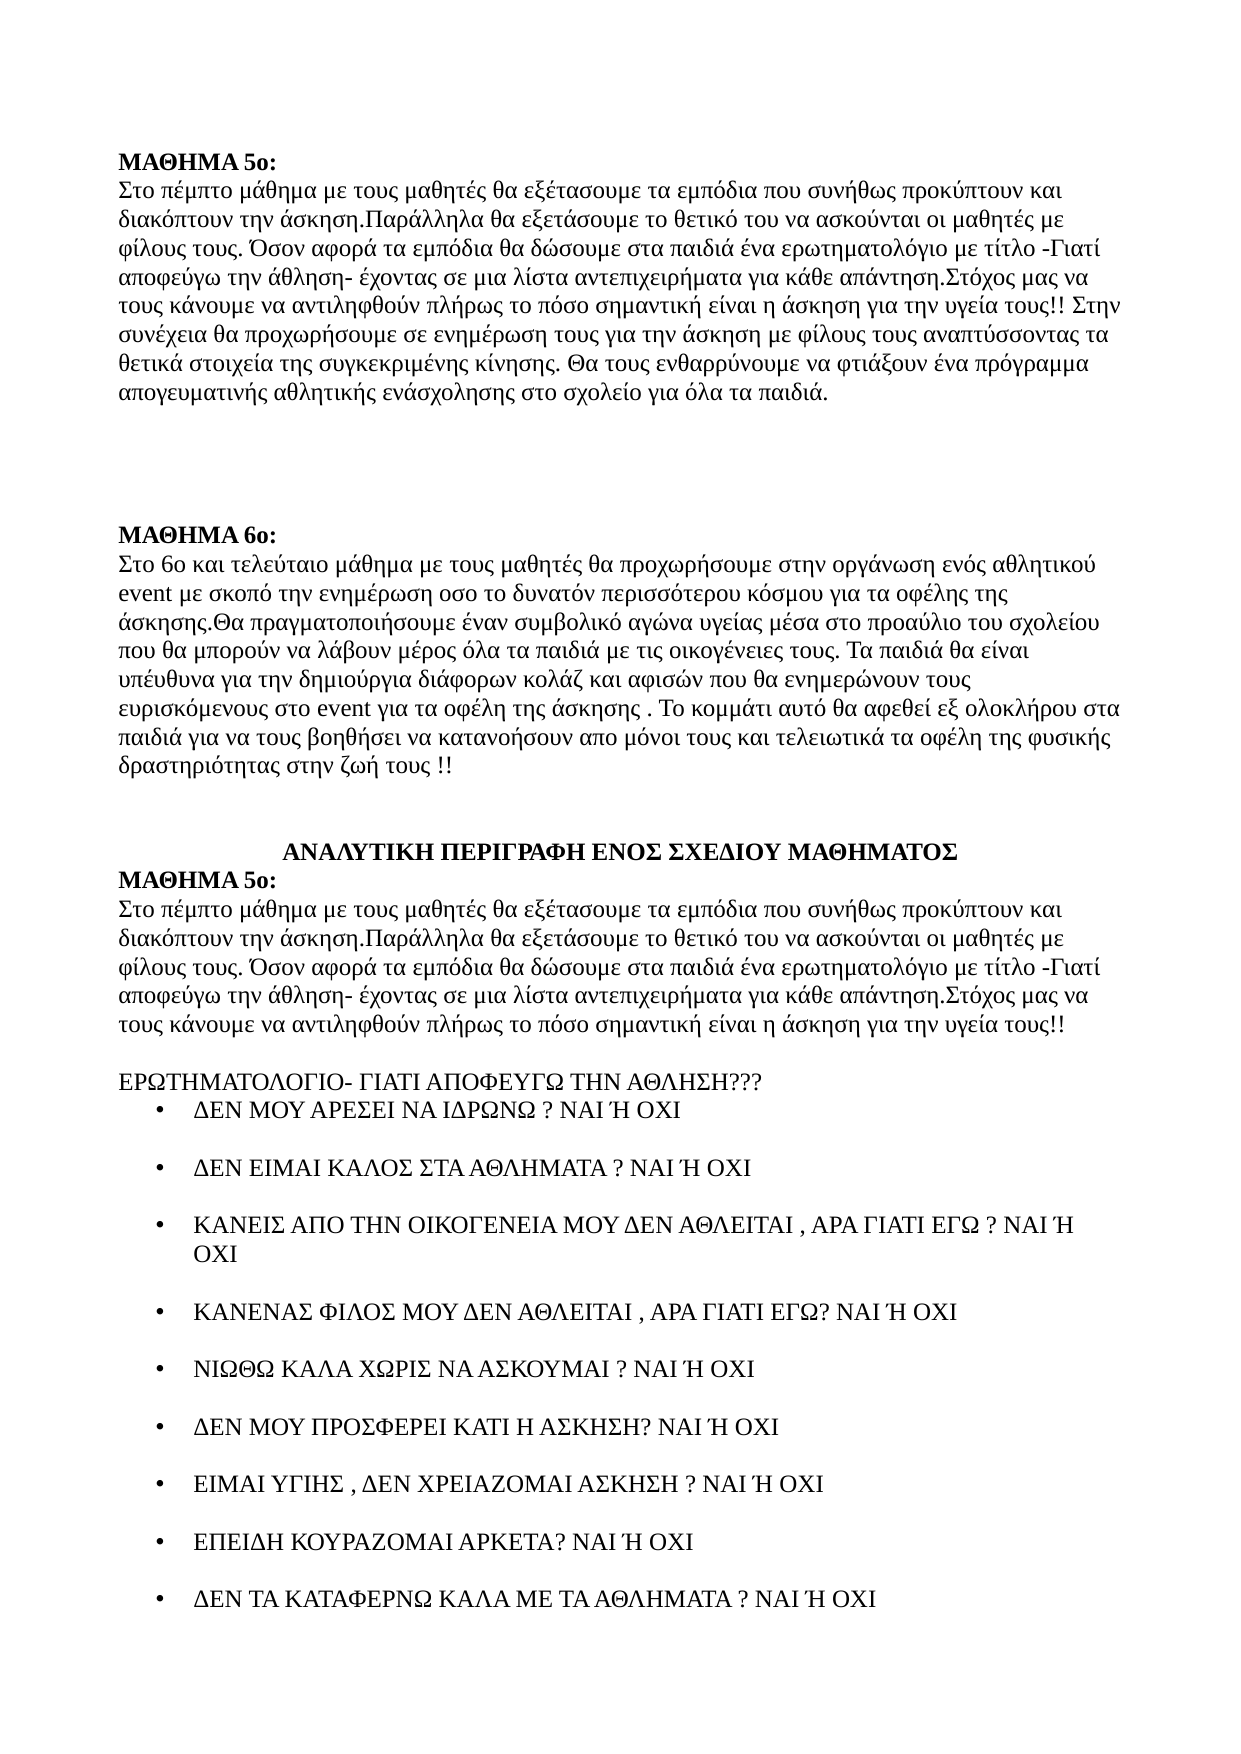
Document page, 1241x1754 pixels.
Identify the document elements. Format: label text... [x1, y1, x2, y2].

text ΜΑΘΗΜΑ 5ο: [118, 866, 1122, 894]
list ΕΠΕΙΔΗ ΚΟΥΡΑΖΟΜΑΙ ΑΡΚΕΤΑ? ΝΑΙ Ή ΟΧΙ [156, 1527, 1122, 1556]
text Στο πέμπτο μάθημα με τους μαθητές θα εξέτασουμε τα εμπόδια που συνήθως προκύπτουν και διακόπτουν την άσκηση.Παράλληλα θα εξετάσουμε το θετικό του να ασκούνται οι μαθητές με φίλους τους. Όσον αφορά τα εμπόδια θα δώσουμε στα παιδιά ένα ερωτηματολόγιο με τίτλο -Γιατί αποφεύγω την άθληση- έχοντας σε μια λίστα αντεπιχειρήματα για κάθε απάντηση.Στόχος μας να τους κάνουμε να αντιληφθούν πλήρως το πόσο σημαντική είναι η άσκηση για την υγεία τους!! Στην συνέχεια θα προχωρήσουμε σε ενημέρωση τους για την άσκηση με φίλους τους αναπτύσσοντας τα θετικά στοιχεία της συγκεκριμένης κίνησης. Θα τους ενθαρρύνουμε να φτιάξουν ένα πρόγραμμα απογευματινής αθλητικής ενάσχολησης στο σχολείο για όλα τα παιδιά. [118, 176, 1122, 406]
list ΕΙΜΑΙ ΥΓΙΗΣ , ΔΕΝ ΧΡΕΙΑΖΟΜΑΙ ΑΣΚΗΣΗ ? ΝΑΙ Ή ΟΧΙ [156, 1469, 1122, 1498]
list ΔΕΝ ΕΙΜΑΙ ΚΑΛΟΣ ΣΤΑ ΑΘΛΗΜΑΤΑ ? ΝΑΙ Ή ΟΧΙ [156, 1153, 1122, 1182]
text Στο 6ο και τελεύταιο μάθημα με τους μαθητές θα προχωρήσουμε στην οργάνωση ενός αθλητικού event με σκοπό την ενημέρωση οσο το δυνατόν περισσότερου κόσμου για τα οφέλης της άσκησης.Θα πραγματοποιήσουμε έναν συμβολικό αγώνα υγείας μέσα στο προαύλιο του σχολείου που θα μπορούν να λάβουν μέρος όλα τα παιδιά με τις οικογένειες τους. Τα παιδιά θα είναι υπέυθυνα για την δημιούργια διάφορων κολάζ και αφισών που θα ενημερώνουν τους ευρισκόμενους στο event για τα οφέλη της άσκησης . Το κομμάτι αυτό θα αφεθεί εξ ολοκλήρου στα παιδιά για να τους βοηθήσει να κατανοήσουν απο μόνοι τους και τελειωτικά τα οφέλη της φυσικής δραστηριότητας στην ζωή τους !! [118, 549, 1122, 779]
text ΜΑΘΗΜΑ 5ο: [118, 147, 1122, 176]
list ΚΑΝΕΝΑΣ ΦΙΛΟΣ ΜΟΥ ΔΕΝ ΑΘΛΕΙΤΑΙ , ΑΡΑ ΓΙΑΤΙ ΕΓΩ? ΝΑΙ Ή ΟΧΙ [156, 1297, 1122, 1326]
text ΕΡΩΤΗΜΑΤΟΛΟΓΙΟ- ΓΙΑΤΙ ΑΠΟΦΕΥΓΩ ΤΗΝ ΑΘΛΗΣΗ??? [118, 1067, 1122, 1096]
text ΑΝΑΛΥΤΙΚΗ ΠΕΡΙΓΡΑΦΗ ΕΝΟΣ ΣΧΕΔΙΟΥ ΜΑΘΗΜΑΤΟΣ [118, 837, 1122, 866]
list ΔΕΝ ΜΟΥ ΠΡΟΣΦΕΡΕΙ ΚΑΤΙ Η ΑΣΚΗΣΗ? ΝΑΙ Ή ΟΧΙ [156, 1412, 1122, 1441]
list ΚΑΝΕΙΣ ΑΠΟ ΤΗΝ ΟΙΚΟΓΕΝΕΙΑ ΜΟΥ ΔΕΝ ΑΘΛΕΙΤΑΙ , ΑΡΑ ΓΙΑΤΙ ΕΓΩ ? ΝΑΙ Ή ΟΧΙ [156, 1211, 1122, 1268]
list ΔΕΝ ΤΑ ΚΑΤΑΦΕΡΝΩ ΚΑΛΑ ΜΕ ΤΑ ΑΘΛΗΜΑΤΑ ? ΝΑΙ Ή ΟΧΙ [156, 1584, 1122, 1613]
text Στο πέμπτο μάθημα με τους μαθητές θα εξέτασουμε τα εμπόδια που συνήθως προκύπτουν και διακόπτουν την άσκηση.Παράλληλα θα εξετάσουμε το θετικό του να ασκούνται οι μαθητές με φίλους τους. Όσον αφορά τα εμπόδια θα δώσουμε στα παιδιά ένα ερωτηματολόγιο με τίτλο -Γιατί αποφεύγω την άθληση- έχοντας σε μια λίστα αντεπιχειρήματα για κάθε απάντηση.Στόχος μας να τους κάνουμε να αντιληφθούν πλήρως το πόσο σημαντική είναι η άσκηση για την υγεία τους!! [118, 894, 1122, 1038]
text ΜΑΘΗΜΑ 6ο: [118, 521, 1122, 549]
list ΔΕΝ ΜΟΥ ΑΡΕΣΕΙ ΝΑ ΙΔΡΩΝΩ ? ΝΑΙ Ή ΟΧΙ [156, 1096, 1122, 1124]
list ΝΙΩΘΩ ΚΑΛΑ ΧΩΡΙΣ ΝΑ ΑΣΚΟΥΜΑΙ ? ΝΑΙ Ή ΟΧΙ [156, 1354, 1122, 1383]
